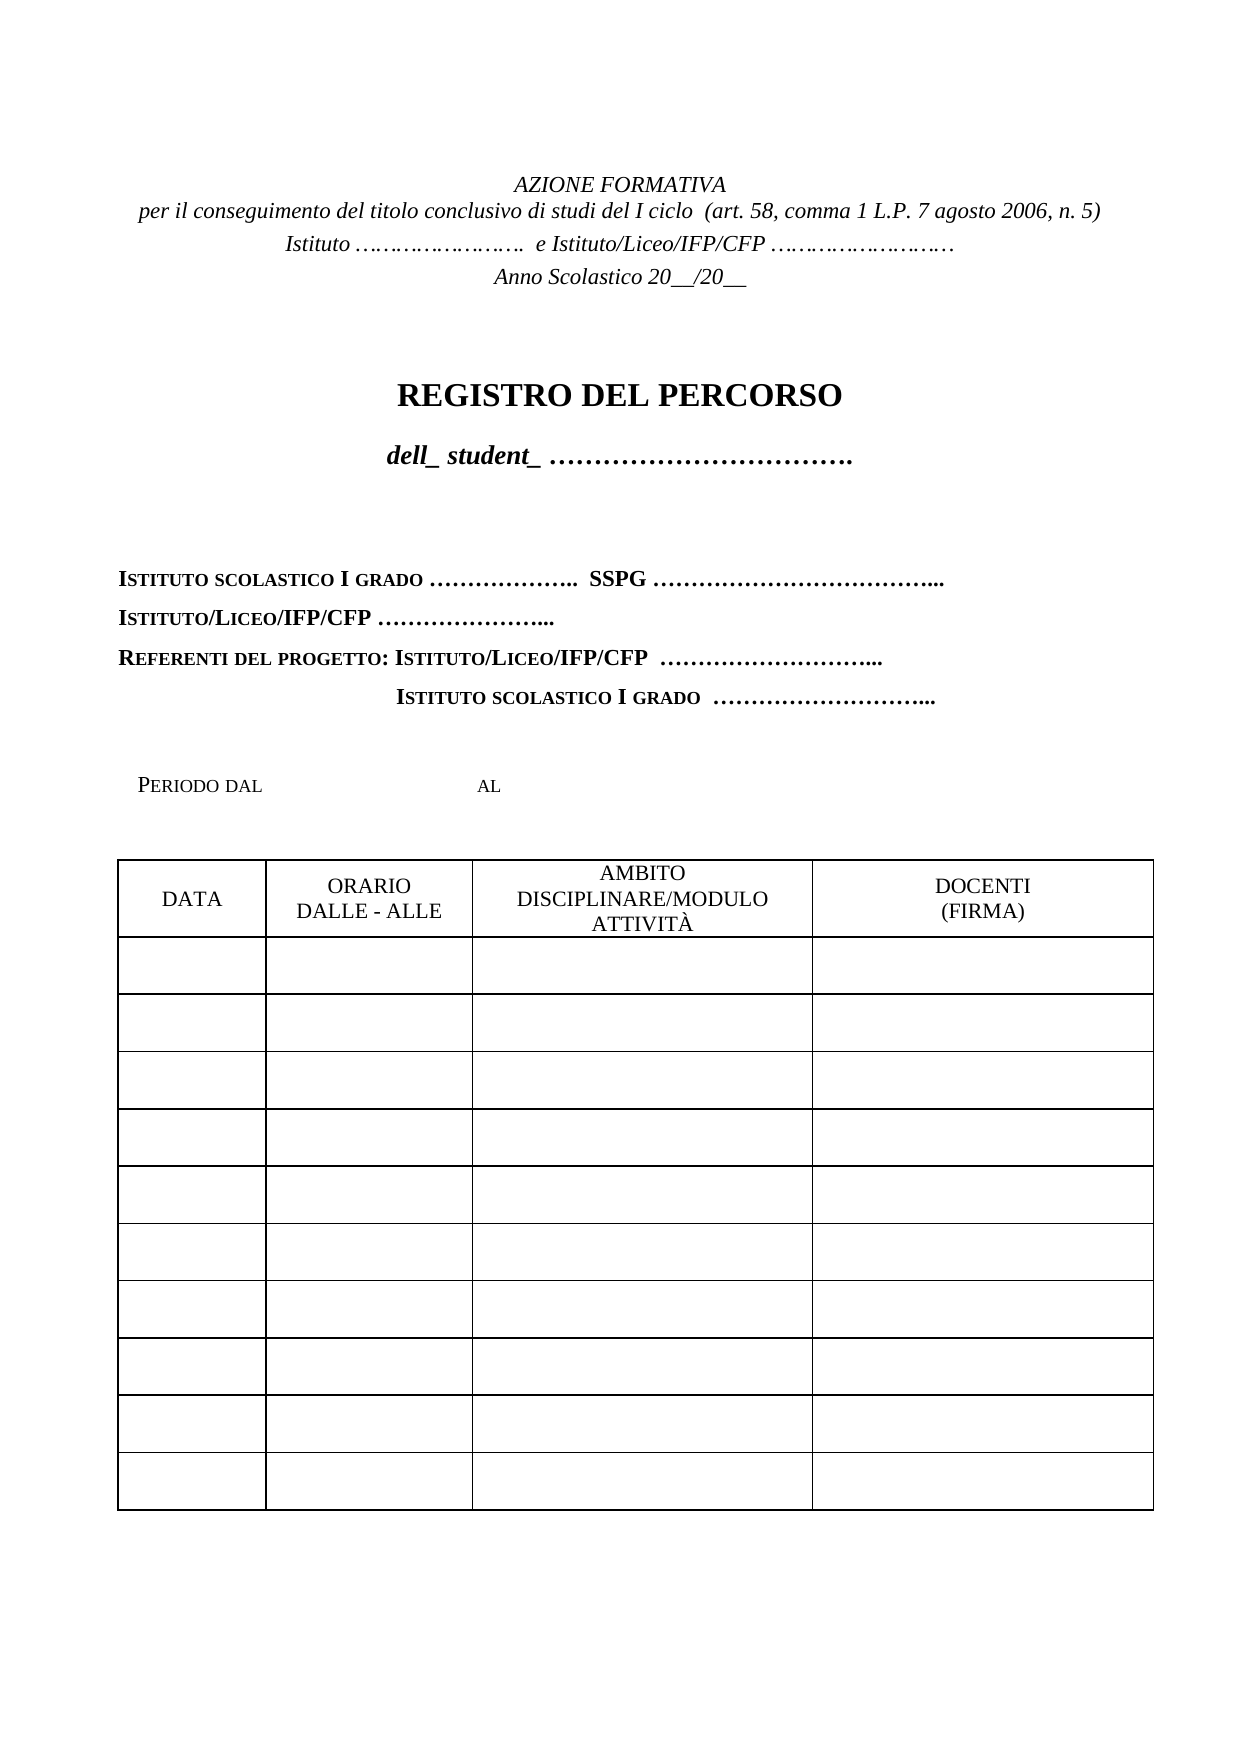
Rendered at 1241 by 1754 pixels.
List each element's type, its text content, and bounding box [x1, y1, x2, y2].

table_cell [119, 1339, 265, 1394]
table_cell [267, 1167, 472, 1222]
table_cell [267, 1052, 472, 1108]
table_cell [119, 1167, 265, 1222]
text Istituto scolastico I grado ………………………... [118, 683, 1063, 710]
table_cell [813, 1110, 1153, 1165]
table_cell [813, 1453, 1153, 1509]
table_cell [473, 1396, 812, 1452]
table_cell [473, 938, 812, 993]
table_cell [267, 938, 472, 993]
table_cell [473, 1339, 812, 1394]
table_cell [267, 1396, 472, 1452]
text Istituto/Liceo/IFP/CFP …………………... [118, 604, 1063, 631]
table_header [310, 763, 458, 806]
text Anno Scolastico 20__/20__ [118, 263, 1122, 289]
table_header DATA [119, 861, 265, 936]
subtitle REGISTRO DEL PERCORSO [118, 375, 1122, 413]
text dell_ student_ ……………………………. [118, 439, 1122, 470]
table_header [546, 763, 694, 806]
table_cell [813, 1167, 1153, 1222]
table_cell [119, 1453, 265, 1509]
table_cell [267, 1110, 472, 1165]
text Referenti del progetto: Istituto/Liceo/IFP/CFP ………………………... [118, 644, 1063, 670]
text Istituto scolastico I grado ……………….. SSPG ………………………………... [118, 565, 1063, 591]
table_cell [813, 1281, 1153, 1337]
table_header al [458, 763, 546, 806]
table_cell [267, 1453, 472, 1509]
table_cell [813, 1339, 1153, 1394]
table_cell [267, 1224, 472, 1280]
table_cell [473, 1167, 812, 1222]
text AZIONE FORMATIVA [118, 171, 1122, 197]
table_cell [119, 1052, 265, 1108]
table_cell [813, 938, 1153, 993]
table_cell [473, 995, 812, 1051]
table_cell [473, 1453, 812, 1509]
table_cell [473, 1052, 812, 1108]
table_cell [473, 1281, 812, 1337]
table_header AMBITO DISCIPLINARE/MODULO ATTIVITÀ [473, 861, 812, 936]
table_cell [119, 1281, 265, 1337]
table_header ORARIO DALLE - ALLE [267, 861, 472, 936]
table_header DOCENTI (FIRMA) [813, 861, 1153, 936]
table_cell [267, 995, 472, 1051]
table_cell [267, 1339, 472, 1394]
table_cell [119, 1396, 265, 1452]
table_cell [119, 1224, 265, 1280]
table_cell [813, 1224, 1153, 1280]
table_cell [813, 995, 1153, 1051]
table_cell [473, 1110, 812, 1165]
table_cell [119, 938, 265, 993]
text per il conseguimento del titolo conclusivo di studi del I ciclo (art. 58, comma 1 L.P. 7 agosto 2006, n. 5) [118, 197, 1122, 224]
table_cell [473, 1224, 812, 1280]
table_cell [267, 1281, 472, 1337]
table_header Periodo dal [118, 763, 310, 806]
table_cell [119, 995, 265, 1051]
table_cell [813, 1052, 1153, 1108]
table_cell [813, 1396, 1153, 1452]
table_cell [119, 1110, 265, 1165]
subtitle Istituto ……………………. e Istituto/Liceo/IFP/CFP ……………………… [118, 230, 1122, 257]
